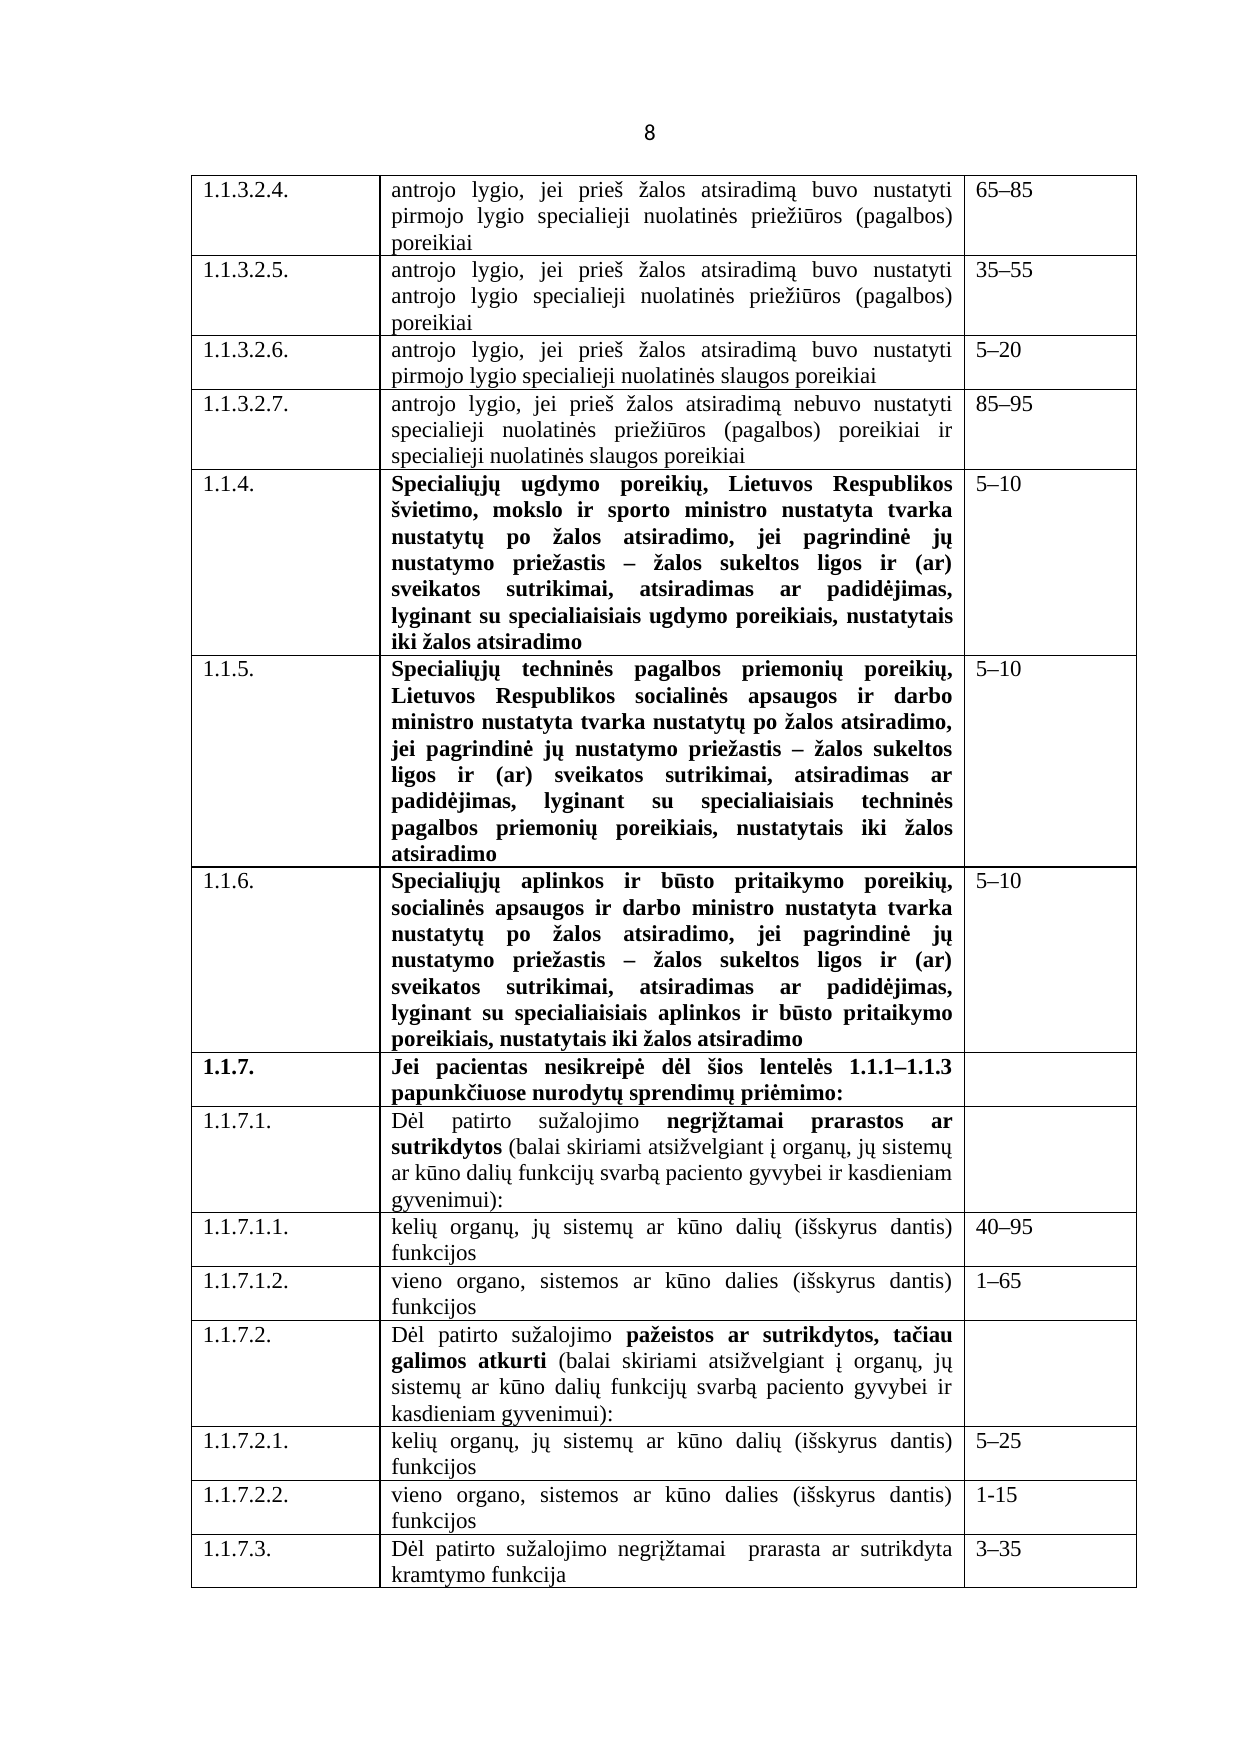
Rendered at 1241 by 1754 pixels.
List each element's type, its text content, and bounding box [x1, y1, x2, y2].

table_cell [965, 1053, 1136, 1106]
table_cell 1.1.7.1.1. [192, 1213, 379, 1266]
table_cell 5–25 [965, 1427, 1136, 1480]
table_cell 1.1.3.2.7. [192, 390, 379, 469]
table_cell 1.1.5. [192, 656, 379, 866]
table_cell Jei pacientas nesikreipė dėl šios lentelės 1.1.1–1.1.3 papunkčiuose nurodytų sprendimų priėmimo: [381, 1053, 964, 1106]
table_cell kelių organų, jų sistemų ar kūno dalių (išskyrus dantis) funkcijos [381, 1213, 964, 1266]
table_cell Specialiųjų aplinkos ir būsto pritaikymo poreikių, socialinės apsaugos ir darbo ministro nustatyta tvarka nustatytų po žalos atsiradimo, jei pagrindinė jų nustatymo priežastis – žalos sukeltos ligos ir (ar) sveikatos sutrikimai, atsiradimas ar padidėjimas, lyginant su specialiaisiais aplinkos ir būsto pritaikymo poreikiais, nustatytais iki žalos atsiradimo [381, 868, 964, 1052]
table_cell Dėl patirto sužalojimo pažeistos ar sutrikdytos, tačiau galimos atkurti (balai skiriami atsižvelgiant į organų, jų sistemų ar kūno dalių funkcijų svarbą paciento gyvybei ir kasdieniam gyvenimui): [381, 1321, 964, 1426]
table_cell 1.1.7. [192, 1053, 379, 1106]
table_cell 85–95 [965, 390, 1136, 469]
table_cell 1.1.6. [192, 868, 379, 1052]
table_cell 1.1.7.2.2. [192, 1481, 379, 1533]
table_cell [965, 1321, 1136, 1426]
table_cell 3–35 [965, 1535, 1136, 1587]
table_cell 1.1.3.2.6. [192, 336, 379, 389]
table_cell vieno organo, sistemos ar kūno dalies (išskyrus dantis) funkcijos [381, 1481, 964, 1533]
table_cell 40–95 [965, 1213, 1136, 1266]
table_cell vieno organo, sistemos ar kūno dalies (išskyrus dantis) funkcijos [381, 1267, 964, 1319]
table_cell 5–20 [965, 336, 1136, 389]
table_cell 5–10 [965, 656, 1136, 866]
table_cell 1-15 [965, 1481, 1136, 1533]
table_cell 1.1.7.2.1. [192, 1427, 379, 1480]
table_cell 1.1.4. [192, 470, 379, 654]
table_cell 1.1.7.2. [192, 1321, 379, 1426]
table_cell 1–65 [965, 1267, 1136, 1319]
table_cell 1.1.3.2.4. [192, 176, 379, 255]
table_cell antrojo lygio, jei prieš žalos atsiradimą nebuvo nustatyti specialieji nuolatinės priežiūros (pagalbos) poreikiai ir specialieji nuolatinės slaugos poreikiai [381, 390, 964, 469]
table_cell Specialiųjų techninės pagalbos priemonių poreikių, Lietuvos Respublikos socialinės apsaugos ir darbo ministro nustatyta tvarka nustatytų po žalos atsiradimo, jei pagrindinė jų nustatymo priežastis – žalos sukeltos ligos ir (ar) sveikatos sutrikimai, atsiradimas ar padidėjimas, lyginant su specialiaisiais techninės pagalbos priemonių poreikiais, nustatytais iki žalos atsiradimo [381, 656, 964, 866]
table_cell antrojo lygio, jei prieš žalos atsiradimą buvo nustatyti pirmojo lygio specialieji nuolatinės slaugos poreikiai [381, 336, 964, 389]
table_cell antrojo lygio, jei prieš žalos atsiradimą buvo nustatyti antrojo lygio specialieji nuolatinės priežiūros (pagalbos) poreikiai [381, 256, 964, 335]
table_cell 35–55 [965, 256, 1136, 335]
table_cell Specialiųjų ugdymo poreikių, Lietuvos Respublikos švietimo, mokslo ir sporto ministro nustatyta tvarka nustatytų po žalos atsiradimo, jei pagrindinė jų nustatymo priežastis – žalos sukeltos ligos ir (ar) sveikatos sutrikimai, atsiradimas ar padidėjimas, lyginant su specialiaisiais ugdymo poreikiais, nustatytais iki žalos atsiradimo [381, 470, 964, 654]
table_cell 1.1.3.2.5. [192, 256, 379, 335]
table_cell 1.1.7.1. [192, 1107, 379, 1212]
table_cell 5–10 [965, 470, 1136, 654]
table_cell Dėl patirto sužalojimo negrįžtamai prarastos ar sutrikdytos (balai skiriami atsižvelgiant į organų, jų sistemų ar kūno dalių funkcijų svarbą paciento gyvybei ir kasdieniam gyvenimui): [381, 1107, 964, 1212]
table_cell antrojo lygio, jei prieš žalos atsiradimą buvo nustatyti pirmojo lygio specialieji nuolatinės priežiūros (pagalbos) poreikiai [381, 176, 964, 255]
table_cell kelių organų, jų sistemų ar kūno dalių (išskyrus dantis) funkcijos [381, 1427, 964, 1480]
table_cell 1.1.7.3. [192, 1535, 379, 1587]
table_cell 5–10 [965, 868, 1136, 1052]
table_cell 1.1.7.1.2. [192, 1267, 379, 1319]
table_cell 65–85 [965, 176, 1136, 255]
table_cell Dėl patirto sužalojimo negrįžtamai prarasta ar sutrikdyta kramtymo funkcija [381, 1535, 964, 1587]
table_cell [965, 1107, 1136, 1212]
